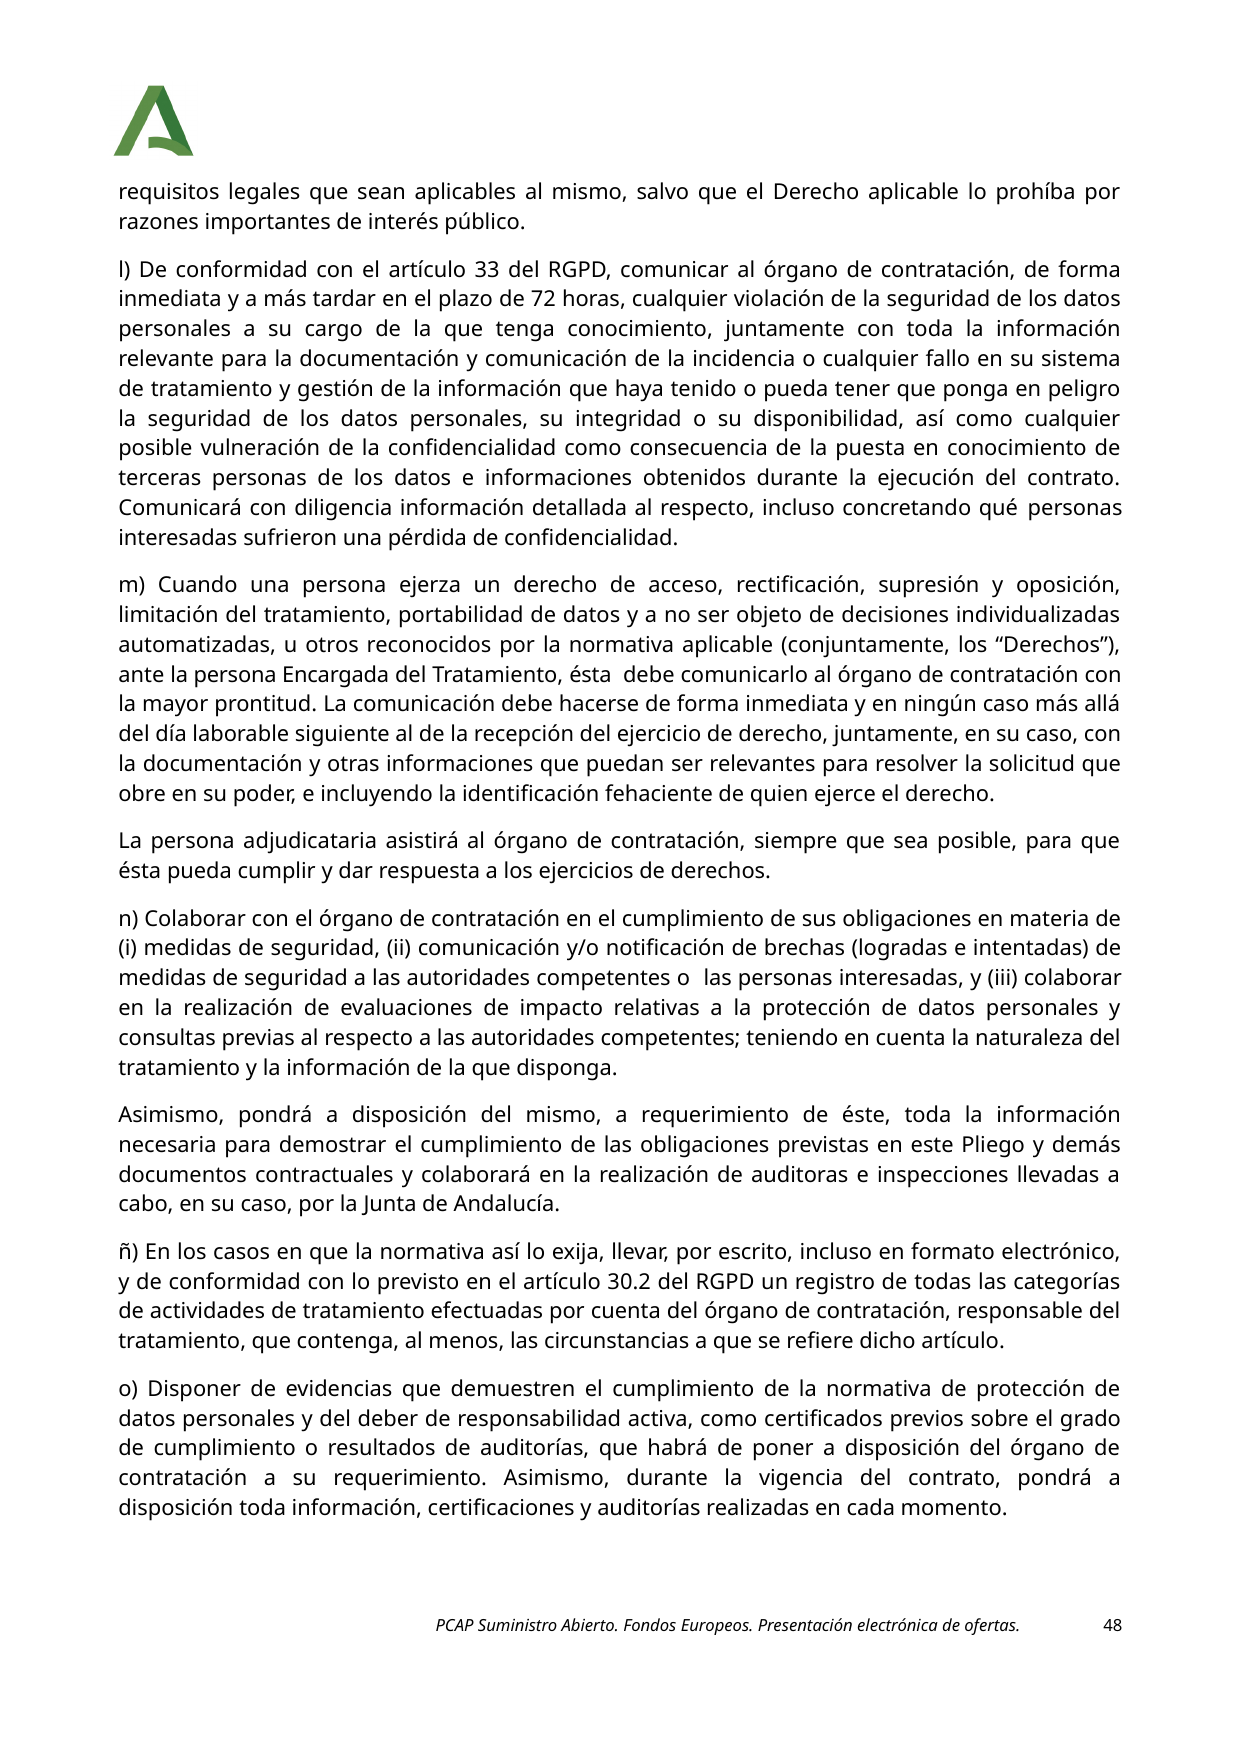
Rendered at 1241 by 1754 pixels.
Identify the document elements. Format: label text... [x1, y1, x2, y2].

text Asimismo, pondrá a disposición del mismo, a requerimiento de éste, toda la información necesaria para demostrar el cumplimiento de las obligaciones previstas en este Pliego y demás documentos contractuales y colaborará en la realización de auditoras e inspecciones llevadas a cabo, en su caso, por la Junta de Andalucía. [118, 1099, 1122, 1218]
picture [109, 81, 198, 160]
text ñ) En los casos en que la normativa así lo exija, llevar, por escrito, incluso en formato electrónico, y de conformidad con lo previsto en el artículo 30.2 del RGPD un registro de todas las categorías de actividades de tratamiento efectuadas por cuenta del órgano de contratación, responsable del tratamiento, que contenga, al menos, las circunstancias a que se refiere dicho artículo. [118, 1236, 1122, 1355]
text n) Colaborar con el órgano de contratación en el cumplimiento de sus obligaciones en materia de (i) medidas de seguridad, (ii) comunicación y/o notificación de brechas (logradas e intentadas) de medidas de seguridad a las autoridades competentes o las personas interesadas, y (iii) colaborar en la realización de evaluaciones de impacto relativas a la protección de datos personales y consultas previas al respecto a las autoridades competentes; teniendo en cuenta la naturaleza del tratamiento y la información de la que disponga. [118, 903, 1122, 1081]
text m) Cuando una persona ejerza un derecho de acceso, rectificación, supresión y oposición, limitación del tratamiento, portabilidad de datos y a no ser objeto de decisiones individualizadas automatizadas, u otros reconocidos por la normativa aplicable (conjuntamente, los “Derechos”), ante la persona Encargada del Tratamiento, ésta debe comunicarlo al órgano de contratación con la mayor prontitud. La comunicación debe hacerse de forma inmediata y en ningún caso más allá del día laborable siguiente al de la recepción del ejercicio de derecho, juntamente, en su caso, con la documentación y otras informaciones que puedan ser relevantes para resolver la solicitud que obre en su poder, e incluyendo la identificación fehaciente de quien ejerce el derecho. [118, 569, 1122, 808]
text requisitos legales que sean aplicables al mismo, salvo que el Derecho aplicable lo prohíba por razones importantes de interés público. [118, 176, 1122, 236]
text l) De conformidad con el artículo 33 del RGPD, comunicar al órgano de contratación, de forma inmediata y a más tardar en el plazo de 72 horas, cualquier violación de la seguridad de los datos personales a su cargo de la que tenga conocimiento, juntamente con toda la información relevante para la documentación y comunicación de la incidencia o cualquier fallo en su sistema de tratamiento y gestión de la información que haya tenido o pueda tener que ponga en peligro la seguridad de los datos personales, su integridad o su disponibilidad, así como cualquier posible vulneración de la confidencialidad como consecuencia de la puesta en conocimiento de terceras personas de los datos e informaciones obtenidos durante la ejecución del contrato. Comunicará con diligencia información detallada al respecto, incluso concretando qué personas interesadas sufrieron una pérdida de confidencialidad. [118, 254, 1122, 552]
text o) Disponer de evidencias que demuestren el cumplimiento de la normativa de protección de datos personales y del deber de responsabilidad activa, como certificados previos sobre el grado de cumplimiento o resultados de auditorías, que habrá de poner a disposición del órgano de contratación a su requerimiento. Asimismo, durante la vigencia del contrato, pondrá a disposición toda información, certificaciones y auditorías realizadas en cada momento. [118, 1373, 1122, 1522]
text La persona adjudicataria asistirá al órgano de contratación, siempre que sea posible, para que ésta pueda cumplir y dar respuesta a los ejercicios de derechos. [118, 825, 1122, 885]
